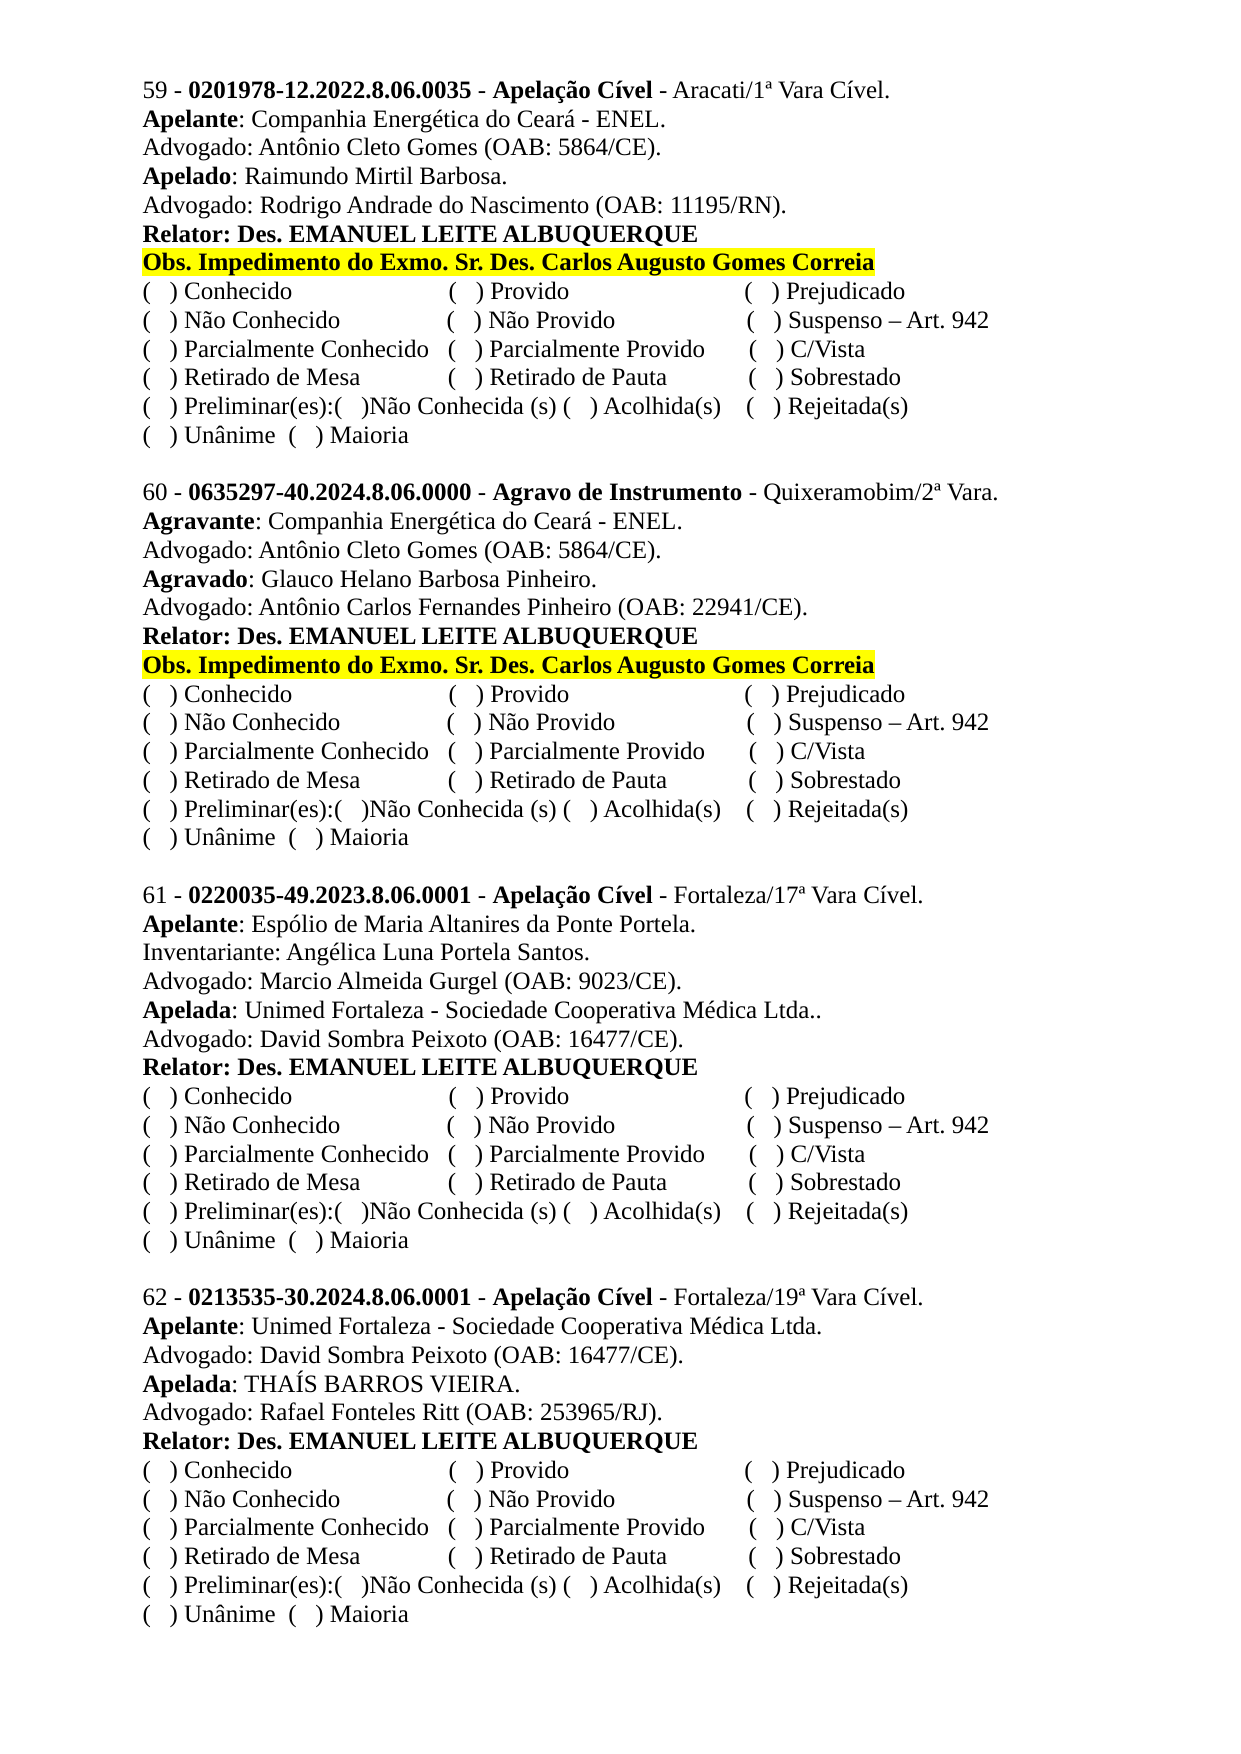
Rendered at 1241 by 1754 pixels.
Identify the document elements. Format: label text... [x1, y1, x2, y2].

text 61 - 0220035-49.2023.8.06.0001 - Apelação Cível - Fortaleza/17ª Vara Cível. [142, 880, 1141, 909]
text Apelado: Raimundo Mirtil Barbosa. [142, 161, 1141, 190]
text Relator: Des. EMANUEL LEITE ALBUQUERQUE [142, 1052, 1141, 1081]
text Obs. Impedimento do Exmo. Sr. Des. Carlos Augusto Gomes Correia [142, 650, 1141, 679]
text ( ) Não Conhecido ( ) Não Provido ( ) Suspenso – Art. 942 [142, 305, 1158, 334]
text Advogado: Antônio Cleto Gomes (OAB: 5864/CE). [142, 132, 1141, 161]
text Apelada: Unimed Fortaleza - Sociedade Cooperativa Médica Ltda.. [142, 995, 1141, 1024]
text Advogado: Rafael Fonteles Ritt (OAB: 253965/RJ). [142, 1397, 1141, 1426]
text 60 - 0635297-40.2024.8.06.0000 - Agravo de Instrumento - Quixeramobim/2ª Vara. [142, 477, 1141, 506]
text Advogado: Rodrigo Andrade do Nascimento (OAB: 11195/RN). [142, 190, 1141, 219]
text ( ) Retirado de Mesa ( ) Retirado de Pauta ( ) Sobrestado [142, 1167, 1158, 1196]
text Apelada: THAÍS BARROS VIEIRA. [142, 1369, 1141, 1397]
text ( ) Preliminar(es):( )Não Conhecida (s) ( ) Acolhida(s) ( ) Rejeitada(s) [142, 1196, 1158, 1225]
text ( ) Retirado de Mesa ( ) Retirado de Pauta ( ) Sobrestado [142, 1541, 1158, 1570]
text ( ) Unânime ( ) Maioria [142, 420, 1158, 449]
text 62 - 0213535-30.2024.8.06.0001 - Apelação Cível - Fortaleza/19ª Vara Cível. [142, 1282, 1141, 1311]
text ( ) Parcialmente Conhecido ( ) Parcialmente Provido ( ) C/Vista [142, 334, 1158, 362]
text Advogado: Antônio Cleto Gomes (OAB: 5864/CE). [142, 535, 1141, 564]
text Advogado: Marcio Almeida Gurgel (OAB: 9023/CE). [142, 966, 1141, 995]
text Relator: Des. EMANUEL LEITE ALBUQUERQUE [142, 219, 1141, 247]
text Relator: Des. EMANUEL LEITE ALBUQUERQUE [142, 1426, 1141, 1455]
text ( ) Conhecido ( ) Provido ( ) Prejudicado [142, 1455, 1141, 1484]
text ( ) Conhecido ( ) Provido ( ) Prejudicado [142, 1081, 1141, 1110]
text ( ) Retirado de Mesa ( ) Retirado de Pauta ( ) Sobrestado [142, 765, 1158, 794]
text ( ) Parcialmente Conhecido ( ) Parcialmente Provido ( ) C/Vista [142, 1139, 1158, 1167]
text Advogado: Antônio Carlos Fernandes Pinheiro (OAB: 22941/CE). [142, 592, 1141, 621]
text Advogado: David Sombra Peixoto (OAB: 16477/CE). [142, 1024, 1141, 1052]
text Agravante: Companhia Energética do Ceará - ENEL. [142, 506, 1141, 535]
text Apelante: Unimed Fortaleza - Sociedade Cooperativa Médica Ltda. [142, 1311, 1141, 1340]
text Agravado: Glauco Helano Barbosa Pinheiro. [142, 564, 1141, 592]
text 59 - 0201978-12.2022.8.06.0035 - Apelação Cível - Aracati/1ª Vara Cível. [142, 75, 1141, 104]
text ( ) Conhecido ( ) Provido ( ) Prejudicado [142, 679, 1141, 707]
text Inventariante: Angélica Luna Portela Santos. [142, 937, 1141, 966]
text Advogado: David Sombra Peixoto (OAB: 16477/CE). [142, 1340, 1141, 1369]
text Apelante: Espólio de Maria Altanires da Ponte Portela. [142, 909, 1141, 937]
text Relator: Des. EMANUEL LEITE ALBUQUERQUE [142, 621, 1141, 650]
text ( ) Não Conhecido ( ) Não Provido ( ) Suspenso – Art. 942 [142, 1110, 1158, 1139]
text ( ) Não Conhecido ( ) Não Provido ( ) Suspenso – Art. 942 [142, 1484, 1158, 1512]
text ( ) Preliminar(es):( )Não Conhecida (s) ( ) Acolhida(s) ( ) Rejeitada(s) [142, 794, 1158, 822]
text ( ) Preliminar(es):( )Não Conhecida (s) ( ) Acolhida(s) ( ) Rejeitada(s) [142, 391, 1158, 420]
text Obs. Impedimento do Exmo. Sr. Des. Carlos Augusto Gomes Correia [142, 247, 1141, 276]
text Apelante: Companhia Energética do Ceará - ENEL. [142, 104, 1141, 132]
text ( ) Parcialmente Conhecido ( ) Parcialmente Provido ( ) C/Vista [142, 736, 1158, 765]
text ( ) Conhecido ( ) Provido ( ) Prejudicado [142, 276, 1141, 305]
text ( ) Unânime ( ) Maioria [142, 1599, 1158, 1627]
text ( ) Parcialmente Conhecido ( ) Parcialmente Provido ( ) C/Vista [142, 1512, 1158, 1541]
text ( ) Unânime ( ) Maioria [142, 1225, 1158, 1254]
text ( ) Retirado de Mesa ( ) Retirado de Pauta ( ) Sobrestado [142, 362, 1158, 391]
text ( ) Não Conhecido ( ) Não Provido ( ) Suspenso – Art. 942 [142, 707, 1158, 736]
text ( ) Unânime ( ) Maioria [142, 822, 1158, 851]
text ( ) Preliminar(es):( )Não Conhecida (s) ( ) Acolhida(s) ( ) Rejeitada(s) [142, 1570, 1158, 1599]
